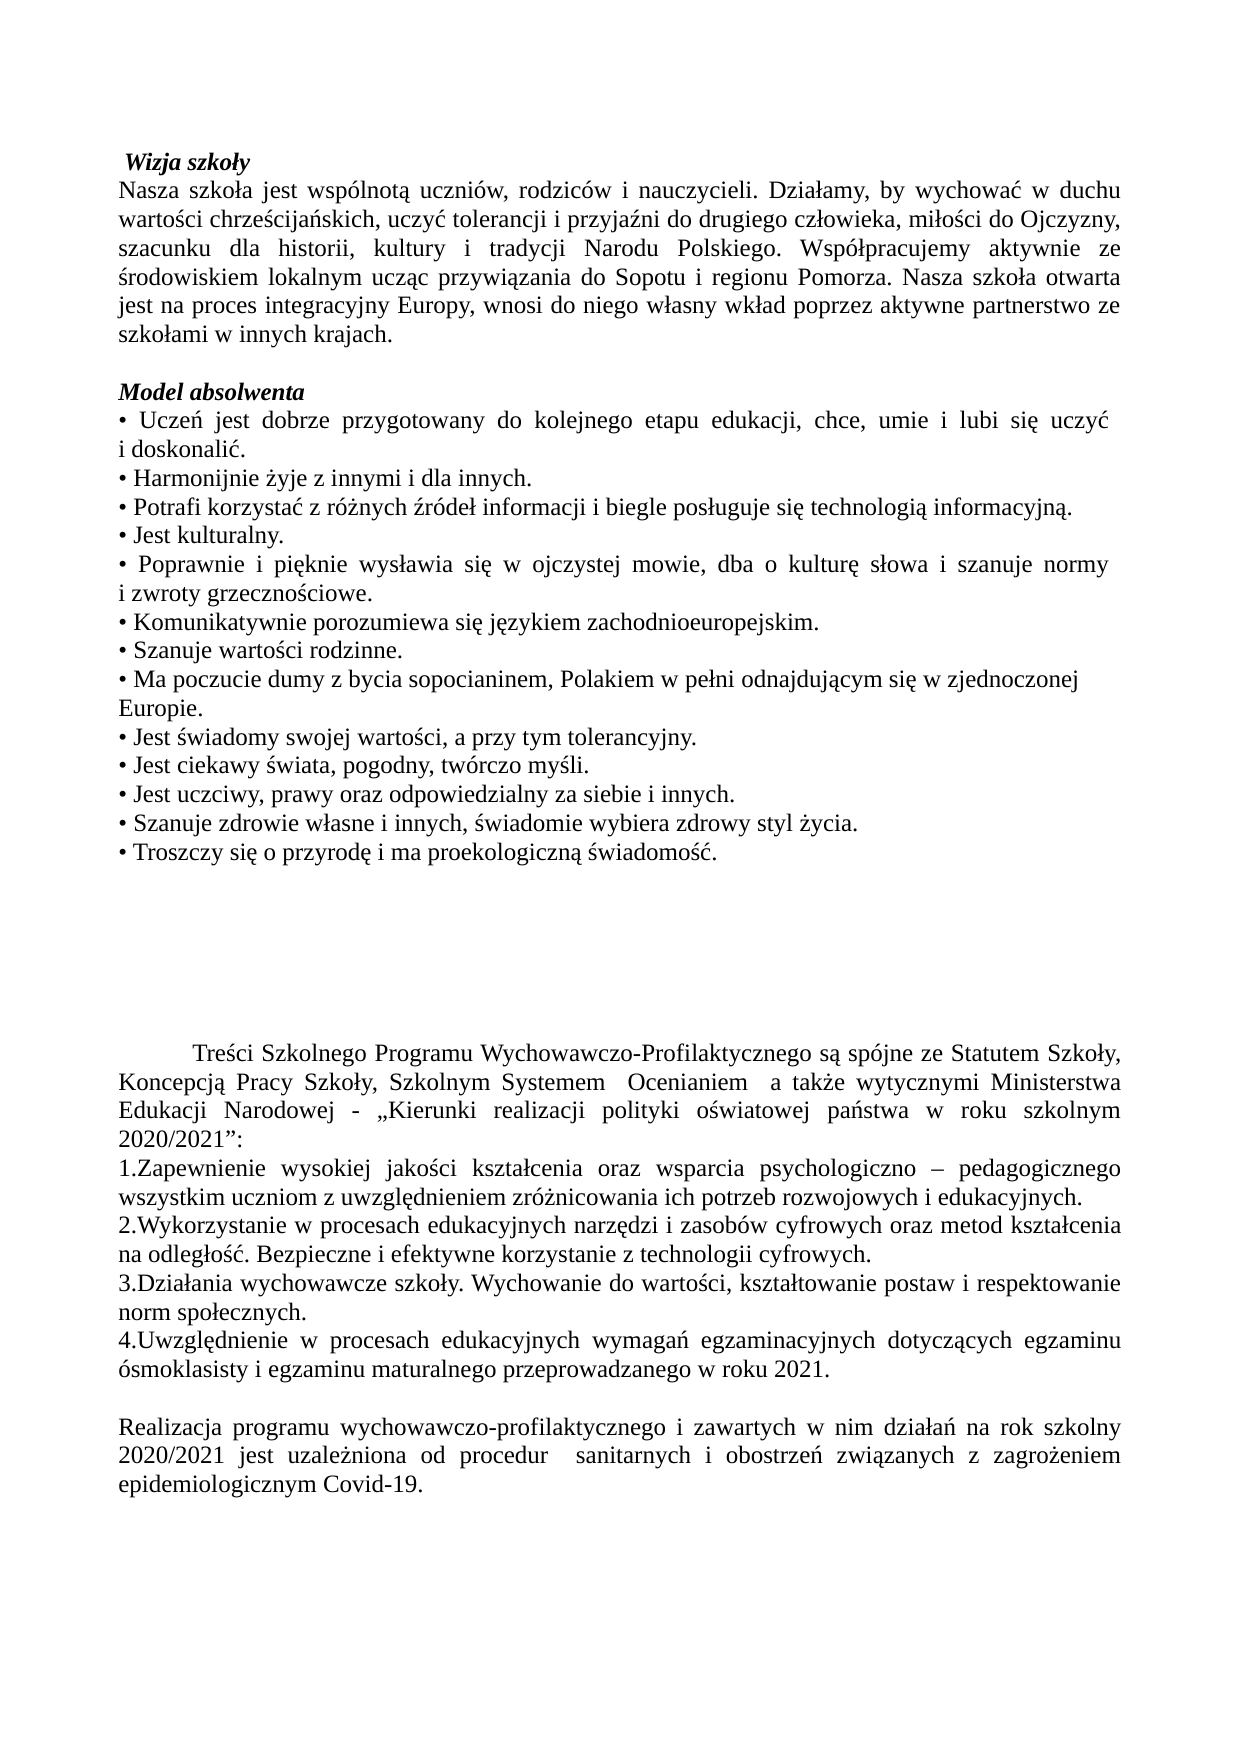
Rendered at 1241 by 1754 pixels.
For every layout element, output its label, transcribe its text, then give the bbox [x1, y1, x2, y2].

text Europie. [118, 693, 1122, 722]
text • Troszczy się o przyrodę i ma proekologiczną świadomość. [118, 837, 1122, 866]
text • Jest uczciwy, prawy oraz odpowiedzialny za siebie i innych. [118, 779, 1122, 808]
text • Komunikatywnie porozumiewa się językiem zachodnioeuropejskim. [118, 607, 1122, 636]
list Wykorzystanie w procesach edukacyjnych narzędzi i zasobów cyfrowych oraz metod kształcenia na odległość. Bezpieczne i efektywne korzystanie z technologii cyfrowych. [118, 1211, 1122, 1268]
text • Poprawnie i pięknie wysławia się w ojczystej mowie, dba o kulturę słowa i szanuje normy i zwroty grzecznościowe. [118, 549, 1122, 607]
list Działania wychowawcze szkoły. Wychowanie do wartości, kształtowanie postaw i respektowanie norm społecznych. [118, 1268, 1122, 1326]
text • Jest ciekawy świata, pogodny, twórczo myśli. [118, 751, 1122, 779]
text • Harmonijnie żyje z innymi i dla innych. [118, 463, 1122, 492]
text • Szanuje zdrowie własne i innych, świadomie wybiera zdrowy styl życia. [118, 808, 1122, 837]
text • Potrafi korzystać z różnych źródeł informacji i biegle posługuje się technologią informacyjną. [118, 492, 1122, 521]
text • Jest kulturalny. [118, 521, 1122, 549]
list Uwzględnienie w procesach edukacyjnych wymagań egzaminacyjnych dotyczących egzaminu ósmoklasisty i egzaminu maturalnego przeprowadzanego w roku 2021. [118, 1326, 1122, 1383]
text • Uczeń jest dobrze przygotowany do kolejnego etapu edukacji, chce, umie i lubi się uczyć i doskonalić. [118, 406, 1122, 463]
text Nasza szkoła jest wspólnotą uczniów, rodziców i nauczycieli. Działamy, by wychować w duchu wartości chrześcijańskich, uczyć tolerancji i przyjaźni do drugiego człowieka, miłości do Ojczyzny, szacunku dla historii, kultury i tradycji Narodu Polskiego. Współpracujemy aktywnie ze środowiskiem lokalnym ucząc przywiązania do Sopotu i regionu Pomorza. Nasza szkoła otwarta jest na proces integracyjny Europy, wnosi do niego własny wkład poprzez aktywne partnerstwo ze szkołami w innych krajach. [118, 176, 1122, 348]
text Wizja szkoły [118, 147, 1122, 176]
text • Szanuje wartości rodzinne. [118, 636, 1122, 664]
text • Jest świadomy swojej wartości, a przy tym tolerancyjny. [118, 722, 1122, 751]
text Model absolwenta [118, 377, 1122, 406]
text Realizacja programu wychowawczo-profilaktycznego i zawartych w nim działań na rok szkolny 2020/2021 jest uzależniona od procedur sanitarnych i obostrzeń związanych z zagrożeniem epidemiologicznym Covid-19. [118, 1412, 1122, 1498]
text Treści Szkolnego Programu Wychowawczo-Profilaktycznego są spójne ze Statutem Szkoły, Koncepcją Pracy Szkoły, Szkolnym Systemem Ocenianiem a także wytycznymi Ministerstwa Edukacji Narodowej - „Kierunki realizacji polityki oświatowej państwa w roku szkolnym 2020/2021”: [118, 1038, 1122, 1153]
text • Ma poczucie dumy z bycia sopocianinem, Polakiem w pełni odnajdującym się w zjednoczonej [118, 664, 1122, 693]
list Zapewnienie wysokiej jakości kształcenia oraz wsparcia psychologiczno – pedagogicznego wszystkim uczniom z uwzględnieniem zróżnicowania ich potrzeb rozwojowych i edukacyjnych. [118, 1153, 1122, 1211]
